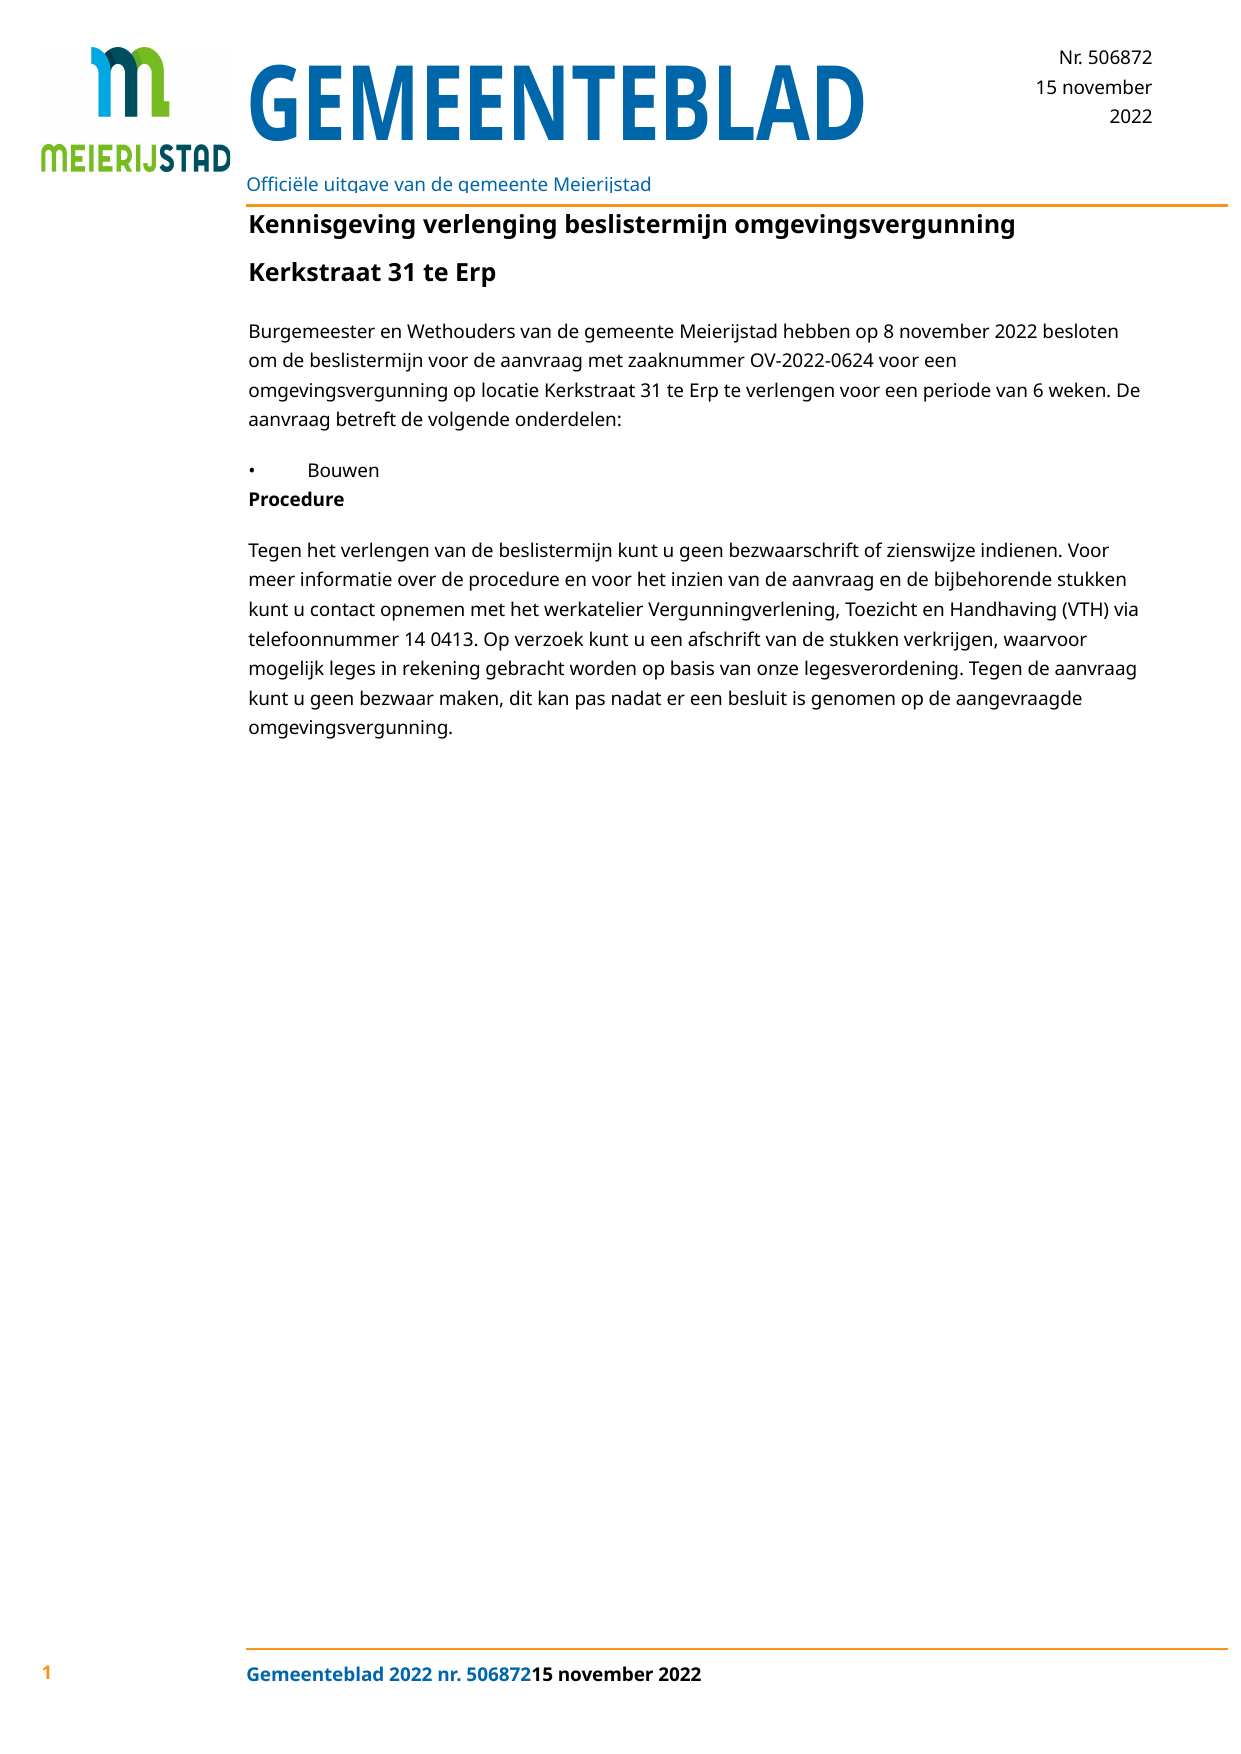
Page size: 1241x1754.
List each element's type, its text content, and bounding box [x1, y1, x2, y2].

text Procedure [248, 487, 1152, 512]
text Tegen het verlengen van de beslistermijn kunt u geen bezwaarschrift of zienswijze indienen. Voor meer informatie over de procedure en voor het inzien van de aanvraag en de bijbehorende stukken kunt u contact opnemen met het werkatelier Vergunningverlening, Toezicht en Handhaving (VTH) via telefoonnummer 14 0413. Op verzoek kunt u een afschrift van de stukken verkrijgen, waarvoor mogelijk leges in rekening gebracht worden op basis van onze legesverordening. Tegen de aanvraag kunt u geen bezwaar maken, dit kan pas nadat er een besluit is genomen op de aangevraagde omgevingsvergunning. [248, 537, 1152, 740]
list Bouwen [248, 457, 1152, 483]
text Burgemeester en Wethouders van de gemeente Meierijstad hebben op 8 november 2022 besloten om de beslistermijn voor de aanvraag met zaaknummer OV-2022-0624 voor een omgevingsvergunning op locatie Kerkstraat 31 te Erp te verlengen voor een periode van 6 weken. De aanvraag betreft de volgende onderdelen: [248, 318, 1152, 432]
text Kennisgeving verlenging beslistermijn omgevingsvergunning Kerkstraat 31 te Erp [248, 207, 1152, 288]
picture [41, 47, 231, 172]
